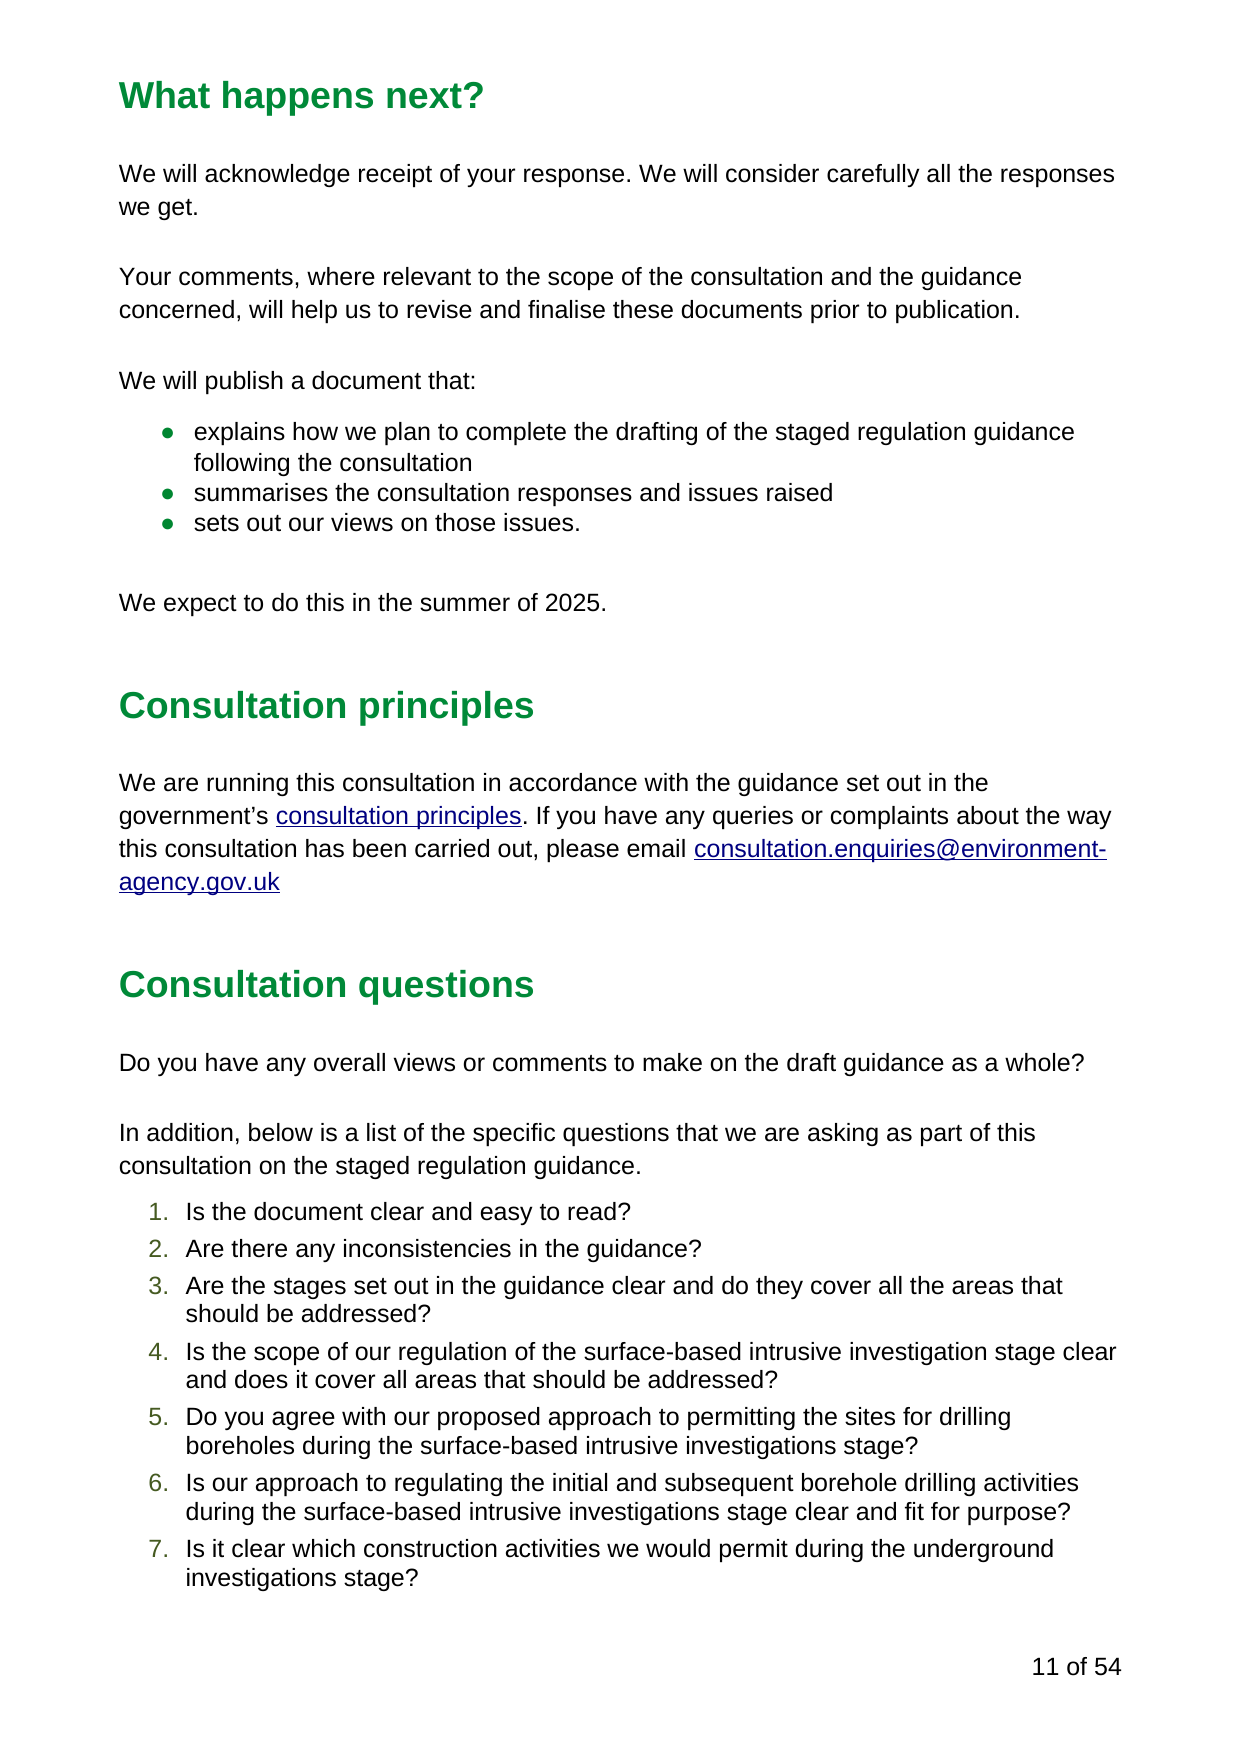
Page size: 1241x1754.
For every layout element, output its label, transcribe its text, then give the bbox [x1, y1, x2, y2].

list Are there any inconsistencies in the guidance? [148, 1234, 1122, 1262]
text We will acknowledge receipt of your response. We will consider carefully all the responses we get. [118, 158, 1122, 220]
list explains how we plan to complete the drafting of the staged regulation guidance following the consultation [160, 417, 1122, 476]
subtitle What happens next? [118, 74, 1122, 117]
list Do you agree with our proposed approach to permitting the sites for drilling boreholes during the surface-based intrusive investigations stage? [148, 1402, 1122, 1460]
text We will publish a document that: [118, 366, 1122, 394]
text We are running this consultation in accordance with the guidance set out in the government’s consultation principles. If you have any queries or complaints about the way this consultation has been carried out, please email consultation.enquiries@environment-agency.gov.uk [118, 768, 1122, 896]
list Is the scope of our regulation of the surface-based intrusive investigation stage clear and does it cover all areas that should be addressed? [148, 1337, 1122, 1394]
text Do you have any overall views or comments to make on the draft guidance as a whole? [118, 1047, 1122, 1076]
subtitle Consultation principles [118, 683, 1122, 726]
list Is it clear which construction activities we would permit during the underground investigations stage? [148, 1534, 1122, 1592]
list Are the stages set out in the guidance clear and do they cover all the areas that should be addressed? [148, 1271, 1122, 1328]
text In addition, below is a list of the specific questions that we are asking as part of this consultation on the staged regulation guidance. [118, 1118, 1122, 1180]
list summarises the consultation responses and issues raised [160, 478, 1122, 506]
text Your comments, where relevant to the scope of the consultation and the guidance concerned, will help us to revise and finalise these documents prior to publication. [118, 262, 1122, 324]
text We expect to do this in the summer of 2025. [118, 588, 1122, 617]
list sets out our views on those issues. [160, 508, 1122, 536]
list Is our approach to regulating the initial and subsequent borehole drilling activities during the surface-based intrusive investigations stage clear and fit for purpose? [148, 1468, 1122, 1526]
list Is the document clear and easy to read? [148, 1197, 1122, 1225]
subtitle Consultation questions [118, 963, 1122, 1006]
